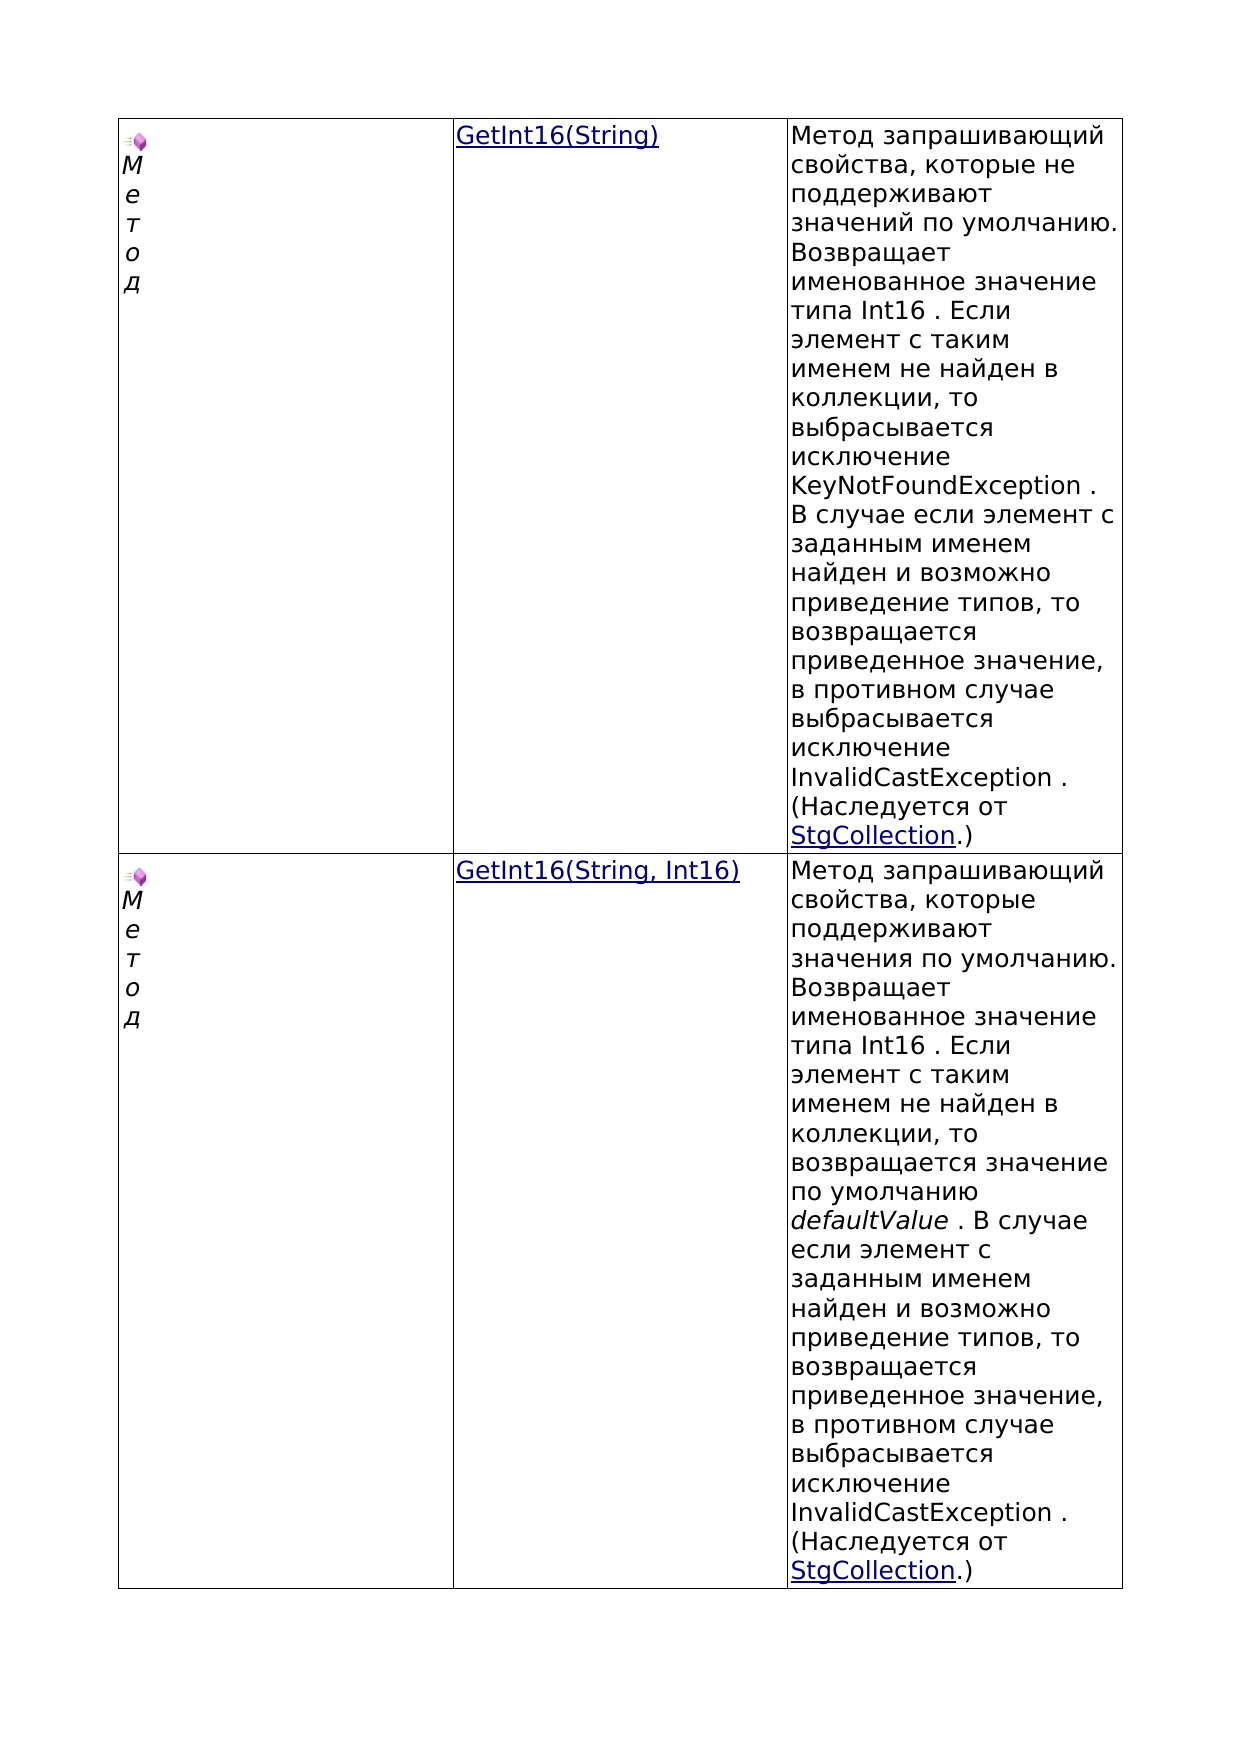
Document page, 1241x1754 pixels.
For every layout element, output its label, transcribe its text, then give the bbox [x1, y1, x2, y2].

picture [121, 868, 147, 886]
picture [121, 133, 147, 151]
table_cell Метод запрашивающий свойства, которые поддерживают значения по умолчанию. Возвращает именованное значение типа Int16 . Если элемент с таким именем не найден в коллекции, то возвращается значение по умолчанию defaultValue . В случае если элемент с заданным именем найден и возможно приведение типов, то возвращается приведенное значение, в противном случае выбрасывается исключение InvalidCastException . (Наследуется от StgCollection.) [788, 854, 1122, 1588]
table_cell [119, 119, 453, 853]
table_cell GetInt16(String) [454, 119, 787, 853]
table_cell [119, 854, 453, 1588]
table_cell GetInt16(String, Int16) [454, 854, 787, 1588]
table_cell Метод запрашивающий свойства, которые не поддерживают значений по умолчанию. Возвращает именованное значение типа Int16 . Если элемент с таким именем не найден в коллекции, то выбрасывается исключение KeyNotFoundException . В случае если элемент с заданным именем найден и возможно приведение типов, то возвращается приведенное значение, в противном случае выбрасывается исключение InvalidCastException . (Наследуется от StgCollection.) [788, 119, 1122, 853]
